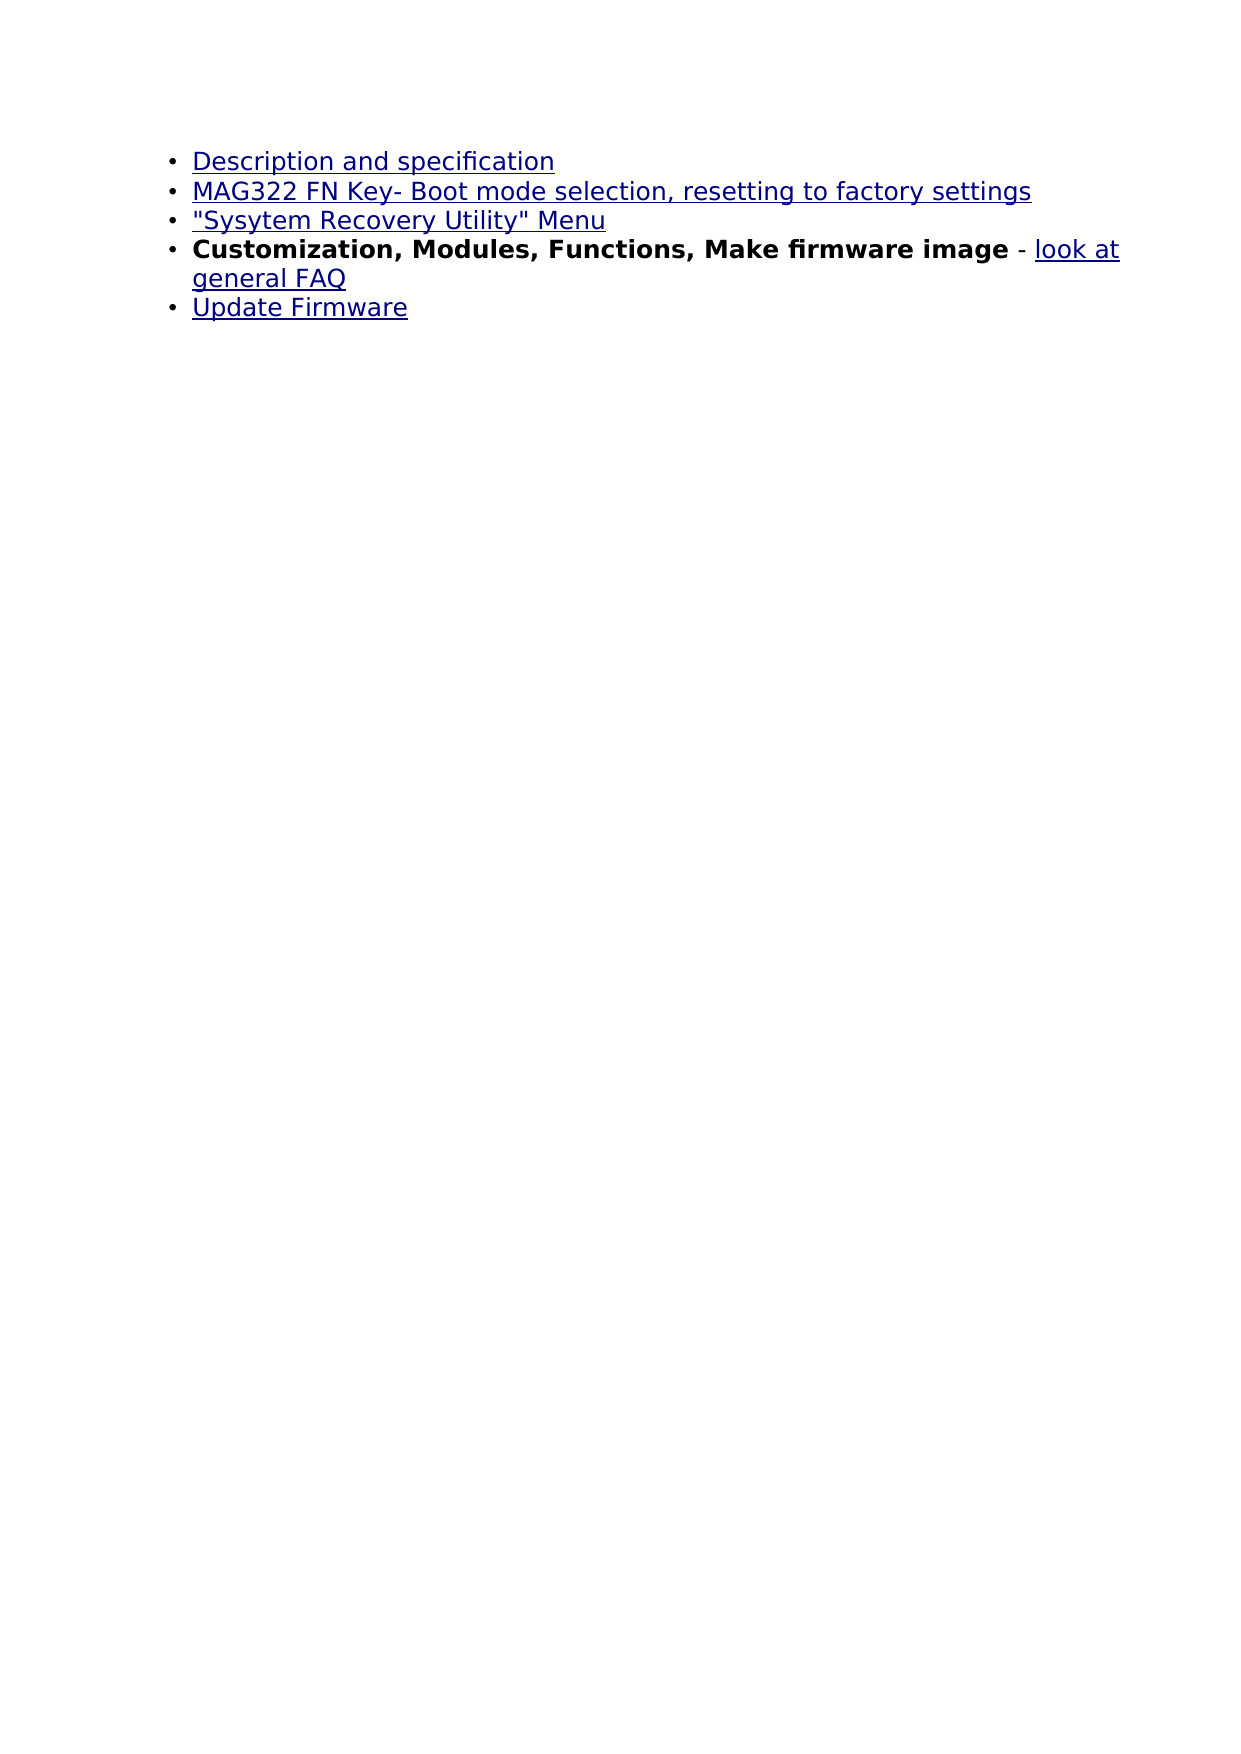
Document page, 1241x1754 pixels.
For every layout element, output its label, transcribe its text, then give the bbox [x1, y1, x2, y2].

list MAG322 FN Key- Boot mode selection, resetting to factory settings [177, 177, 1122, 206]
list Update Firmware [177, 293, 1122, 323]
list Customization, Modules, Functions, Make firmware image - look at general FAQ [177, 235, 1122, 293]
list "Sysytem Recovery Utility" Menu [177, 206, 1122, 235]
list Description and specification [177, 148, 1122, 177]
